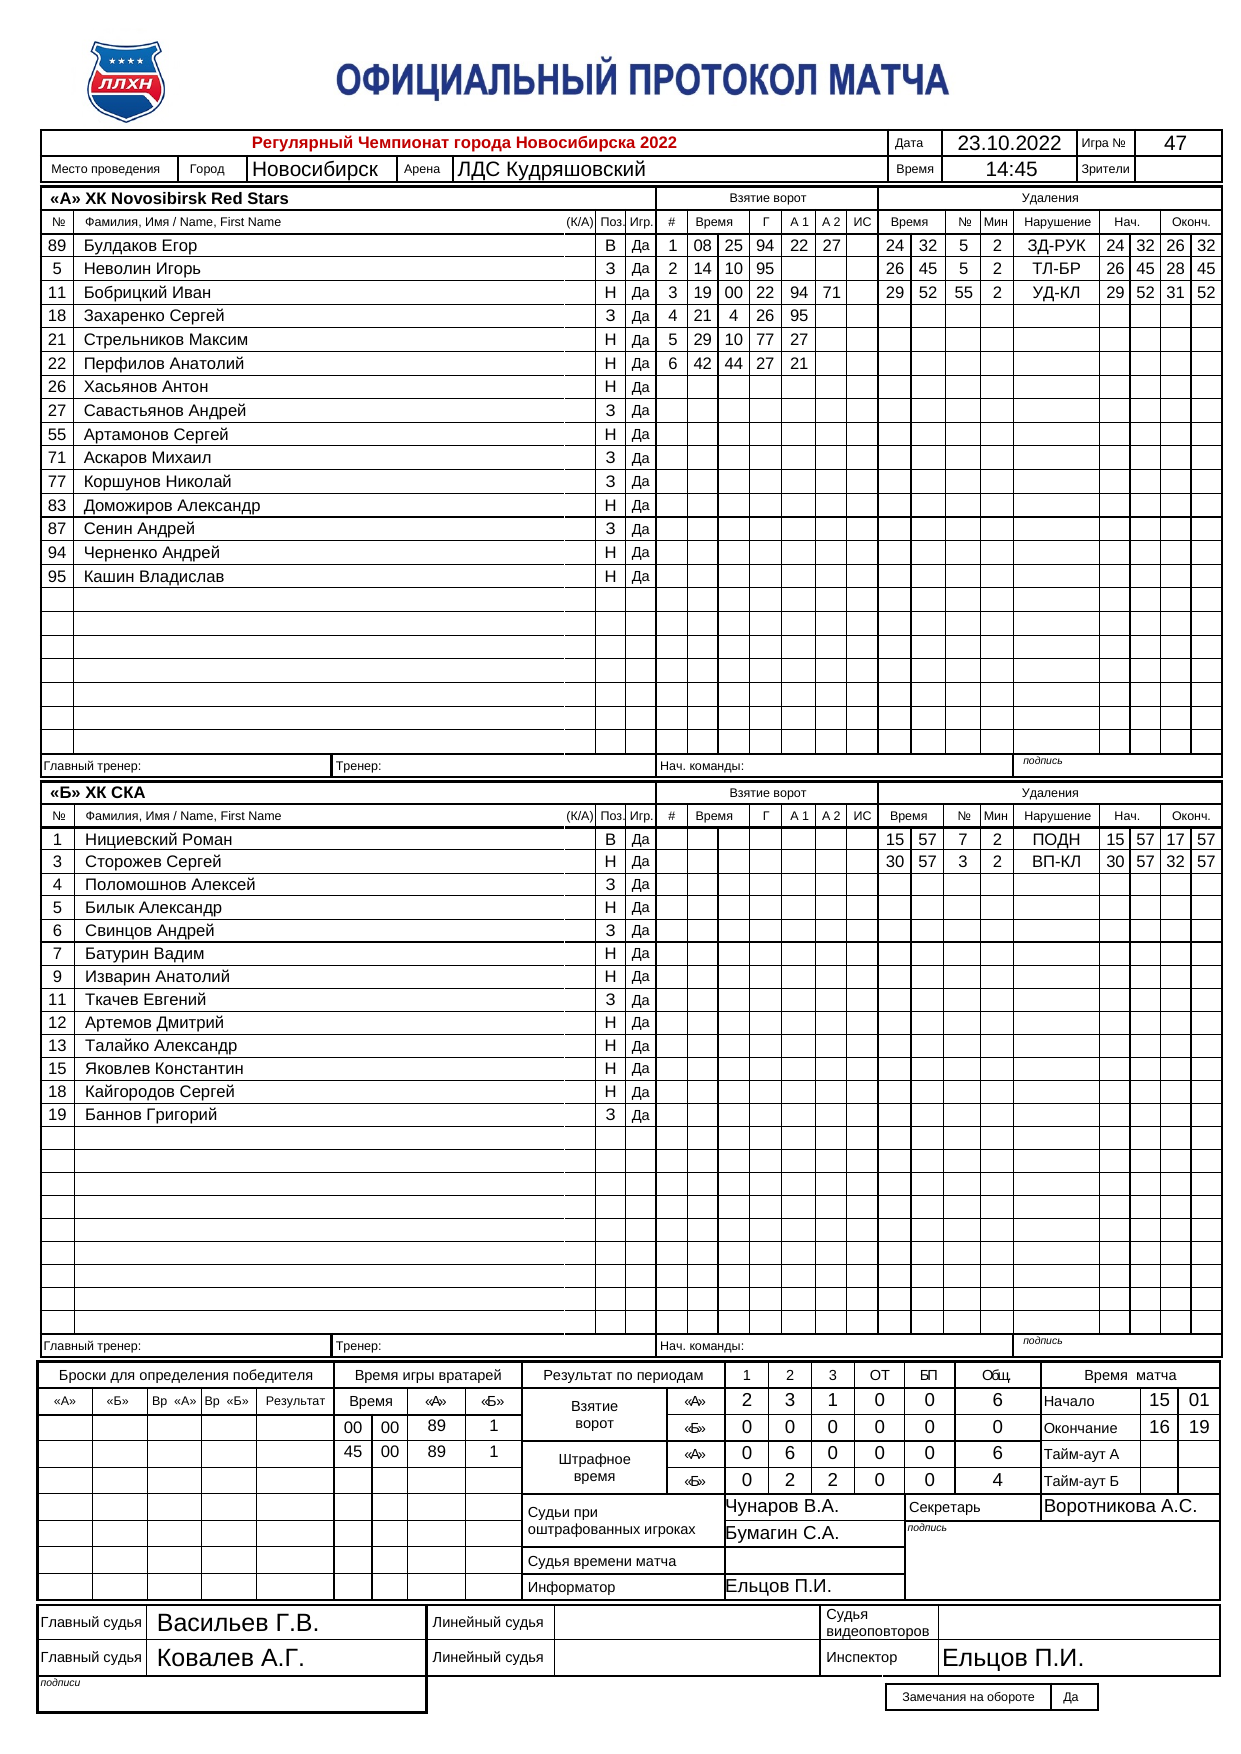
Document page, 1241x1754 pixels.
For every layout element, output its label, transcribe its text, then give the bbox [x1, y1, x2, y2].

table_cell [782, 943, 815, 964]
table_cell [816, 588, 846, 611]
table_cell 22 [750, 281, 781, 303]
table_cell [816, 1150, 846, 1172]
table_cell [688, 446, 717, 469]
table_cell Игр. [626, 805, 655, 826]
table_cell [981, 446, 1013, 469]
table_cell Да [626, 989, 655, 1011]
table_cell [879, 518, 910, 540]
table_cell [565, 683, 595, 706]
table_cell [74, 659, 564, 682]
table_cell [1014, 1265, 1099, 1287]
table_cell [719, 541, 749, 564]
table_cell [1131, 1081, 1160, 1103]
table_cell [816, 257, 846, 280]
table_cell [1131, 470, 1160, 493]
table_cell [657, 730, 687, 753]
table_cell [879, 565, 910, 587]
table_cell [782, 1058, 815, 1079]
table_cell [1131, 1288, 1160, 1310]
table_cell Да [626, 352, 655, 374]
table_cell 26 [750, 305, 781, 327]
table_cell [782, 829, 815, 849]
table_cell [1161, 659, 1190, 682]
table_cell [782, 1311, 815, 1333]
table_cell 45 [912, 257, 945, 280]
table_cell [688, 376, 717, 398]
table_cell 10 [719, 257, 749, 280]
table_cell Время [688, 211, 749, 233]
table_cell [944, 1173, 980, 1195]
table_cell Время [335, 1389, 407, 1413]
table_cell [1192, 1104, 1221, 1126]
table_cell [879, 989, 910, 1011]
table_cell [750, 1127, 781, 1149]
table_cell 10 [719, 328, 749, 351]
table_cell [912, 541, 945, 564]
table_cell [373, 1547, 407, 1573]
table_cell Н [596, 565, 625, 587]
table_cell [688, 1012, 717, 1033]
table_cell 1 [42, 829, 74, 849]
table_cell 0 [812, 1442, 854, 1467]
table_cell [1192, 636, 1221, 658]
table_cell [657, 1081, 687, 1103]
table_cell «Б » [466, 1389, 521, 1413]
table_cell [1192, 730, 1221, 753]
table_cell [42, 1242, 74, 1264]
table_cell Хасьянов Антон [74, 376, 564, 398]
table_cell [847, 1104, 877, 1126]
table_cell [981, 423, 1013, 445]
table_cell Судья времени матча [523, 1548, 724, 1573]
table_cell [1161, 636, 1190, 658]
table_cell [1131, 920, 1160, 941]
table_cell [1014, 707, 1099, 729]
table_cell [626, 683, 655, 706]
table_cell [912, 446, 945, 469]
table_cell [879, 352, 910, 374]
table_cell [93, 1468, 147, 1493]
table_cell [879, 470, 910, 493]
table_cell [879, 305, 910, 327]
table_cell Окончание [1042, 1415, 1140, 1440]
table_cell [93, 1441, 147, 1467]
table_cell [1192, 1127, 1221, 1149]
table_cell [944, 1035, 980, 1057]
table_cell [565, 1288, 595, 1310]
table_cell [555, 1640, 819, 1675]
table_cell 45 [1192, 257, 1221, 280]
table_cell [912, 518, 945, 540]
table_cell [93, 1547, 147, 1573]
table_cell [657, 1150, 687, 1172]
table_cell [657, 874, 687, 895]
table_cell 57 [1192, 850, 1221, 872]
table_cell [428, 1677, 882, 1711]
table_cell «А» [39, 1389, 92, 1413]
table_cell [565, 494, 595, 516]
table_cell Время [889, 157, 941, 181]
table_cell [42, 1265, 74, 1287]
table_cell [42, 1150, 74, 1172]
table_cell [596, 612, 625, 634]
table_cell [657, 541, 687, 564]
table_cell ИС [847, 805, 877, 826]
table_cell [1131, 612, 1160, 634]
table_cell [981, 305, 1013, 327]
table_cell [1100, 1242, 1129, 1264]
table_cell [1100, 966, 1129, 987]
table_cell [912, 352, 945, 374]
table_cell [565, 1311, 595, 1333]
table_cell [1192, 494, 1221, 516]
table_cell [1100, 874, 1129, 895]
table_cell [202, 1494, 256, 1520]
table_cell [373, 1468, 407, 1493]
table_cell [1192, 989, 1221, 1011]
table_cell [750, 636, 781, 658]
table_cell [944, 1012, 980, 1033]
table_cell [879, 730, 910, 753]
table_cell [981, 943, 1013, 964]
table_cell 2 [981, 281, 1013, 303]
table_cell [816, 659, 846, 682]
table_header Замечания на обороте [887, 1685, 1050, 1709]
table_cell [912, 565, 945, 587]
table_cell [750, 376, 781, 398]
table_cell Фамилия, Имя / Name, First Name [75, 805, 565, 826]
table_cell [565, 920, 595, 941]
table_cell [257, 1574, 333, 1599]
table_cell [408, 1468, 465, 1493]
table_cell [912, 494, 945, 516]
table_cell [782, 1127, 815, 1149]
table_cell [912, 1058, 943, 1079]
table_cell [981, 352, 1013, 374]
table_cell А 1 [782, 805, 815, 826]
table_cell [657, 518, 687, 540]
table_cell 21 [42, 328, 73, 351]
table_cell [750, 966, 781, 987]
table_cell [1192, 446, 1221, 469]
table_cell 29 [688, 328, 717, 351]
table_cell [912, 328, 945, 351]
table_cell [626, 1311, 655, 1333]
table_cell [335, 1547, 371, 1573]
table_header Время матча [1042, 1363, 1219, 1387]
table_header «Б» ХК СКА [42, 783, 655, 803]
table_cell [688, 707, 717, 729]
table_cell [373, 1494, 407, 1520]
table_cell [596, 1150, 625, 1172]
table_cell [688, 1196, 717, 1218]
table_cell [148, 1521, 201, 1546]
table_cell [912, 588, 945, 611]
table_cell [1192, 1081, 1221, 1103]
table_cell [596, 730, 625, 753]
table_cell [1161, 494, 1190, 516]
table_cell Н [596, 966, 625, 987]
table_cell Билык Александр [75, 896, 564, 918]
table_cell 57 [912, 850, 943, 872]
table_cell [946, 470, 980, 493]
table_cell [1161, 1311, 1190, 1333]
table_cell [782, 565, 815, 587]
table_cell [1192, 541, 1221, 564]
table_cell [1131, 565, 1160, 587]
table_cell [719, 1219, 749, 1241]
table_cell [1014, 989, 1099, 1011]
table_cell [626, 612, 655, 634]
table_cell [944, 874, 980, 895]
table_cell [816, 352, 846, 374]
table_cell [657, 1035, 687, 1057]
table_cell [816, 1104, 846, 1126]
table_cell [565, 829, 595, 849]
table_cell [1192, 1173, 1221, 1195]
table_cell [257, 1494, 333, 1520]
picture [5, 28, 1179, 129]
table_cell [816, 1219, 846, 1241]
table_cell [782, 920, 815, 941]
table_cell [782, 470, 815, 493]
table_cell [816, 399, 846, 422]
table_cell [1192, 1196, 1221, 1218]
table_cell [1131, 446, 1160, 469]
table_cell [912, 1265, 943, 1287]
table_cell [847, 1173, 877, 1195]
table_cell [1100, 328, 1129, 351]
table_cell [1161, 328, 1190, 351]
table_cell [1161, 730, 1190, 753]
table_cell [719, 1288, 749, 1310]
table_cell [879, 683, 910, 706]
table_cell 0 [855, 1442, 904, 1467]
table_cell [596, 1311, 625, 1333]
table_cell [1161, 305, 1190, 327]
table_cell [719, 518, 749, 540]
table_cell [657, 920, 687, 941]
table_cell [1161, 920, 1190, 941]
table_cell [1100, 896, 1129, 918]
table_cell Сенин Андрей [74, 518, 564, 540]
table_cell [565, 896, 595, 918]
table_cell [1014, 399, 1099, 422]
table_cell [42, 1311, 74, 1333]
table_cell [565, 352, 595, 374]
table_cell 27 [42, 399, 73, 422]
table_cell [1100, 943, 1129, 964]
table_cell [879, 636, 910, 658]
table_cell [148, 1547, 201, 1573]
table_cell Доможиров Александр [74, 494, 564, 516]
table_cell [565, 1219, 595, 1241]
table_cell [1161, 1150, 1190, 1172]
table_cell [75, 1150, 564, 1172]
table_cell [42, 1173, 74, 1195]
table_cell [1192, 1012, 1221, 1033]
table_cell [596, 636, 625, 658]
table_cell [1161, 588, 1190, 611]
table_cell Оконч. [1161, 211, 1221, 233]
table_cell [596, 707, 625, 729]
table_cell [879, 1196, 910, 1218]
table_cell [1100, 1173, 1129, 1195]
table_cell 21 [688, 305, 717, 327]
table_cell З [596, 989, 625, 1011]
table_cell [719, 1081, 749, 1103]
table_cell 0 [726, 1468, 768, 1493]
table_cell [750, 423, 781, 445]
table_cell [847, 446, 877, 469]
table_cell Место проведения [42, 157, 177, 181]
table_header 3 [812, 1363, 854, 1387]
table_cell [912, 423, 945, 445]
table_cell Да [626, 850, 655, 872]
table_cell [719, 683, 749, 706]
table_cell [847, 896, 877, 918]
table_cell Нач. команды: [657, 1335, 1012, 1356]
table_cell [847, 683, 877, 706]
table_cell З [596, 874, 625, 895]
table_cell [555, 1606, 819, 1639]
table_cell [1014, 541, 1099, 564]
table_cell [847, 470, 877, 493]
table_cell [1100, 1196, 1129, 1218]
table_cell [981, 1104, 1013, 1126]
table_cell [1192, 683, 1221, 706]
table_cell [565, 305, 595, 327]
table_cell [912, 612, 945, 634]
table_cell [782, 1035, 815, 1057]
table_cell Мин [981, 805, 1013, 826]
table_cell Главный судья [39, 1640, 146, 1675]
table_cell [565, 1127, 595, 1149]
table_cell [946, 730, 980, 753]
table_cell [912, 1035, 943, 1057]
table_cell [816, 636, 846, 658]
table_cell [912, 1311, 943, 1333]
table_cell [816, 470, 846, 493]
table_cell [719, 636, 749, 658]
table_cell 3 [769, 1389, 811, 1413]
table_cell [75, 1173, 564, 1195]
table_cell [847, 1288, 877, 1310]
table_cell 2 [812, 1468, 854, 1493]
table_cell 12 [42, 1012, 74, 1033]
table_cell подпись [1014, 1335, 1221, 1356]
table_cell [847, 588, 877, 611]
table_cell ЛДС Кудряшовский [454, 157, 887, 181]
table_cell [981, 376, 1013, 398]
table_cell Инспектор [821, 1640, 938, 1675]
table_cell «Б» [668, 1415, 724, 1440]
table_cell [42, 1288, 74, 1310]
table_cell [596, 1196, 625, 1218]
table_cell [847, 328, 877, 351]
table_cell 15 [42, 1058, 74, 1079]
table_cell [42, 659, 73, 682]
table_cell [1192, 305, 1221, 327]
table_cell Нач. [1100, 805, 1160, 826]
table_cell [847, 257, 877, 280]
table_header Дата [889, 131, 941, 155]
table_cell [1014, 518, 1099, 540]
table_cell [912, 1196, 943, 1218]
table_cell [879, 920, 910, 941]
table_cell [565, 1173, 595, 1195]
table_cell [657, 966, 687, 987]
table_cell 27 [816, 235, 846, 256]
table_cell [782, 636, 815, 658]
table_cell [879, 541, 910, 564]
table_cell [879, 399, 910, 422]
table_cell [1131, 494, 1160, 516]
table_cell [981, 1288, 1013, 1310]
table_cell [816, 541, 846, 564]
table_cell 14:45 [943, 157, 1076, 181]
table_header Время игры вратарей [335, 1363, 521, 1387]
table_cell [782, 874, 815, 895]
table_cell [1014, 966, 1099, 987]
table_cell [657, 989, 687, 1011]
table_cell [1131, 966, 1160, 987]
table_cell Неволин Игорь [74, 257, 564, 280]
table_cell [879, 1012, 910, 1033]
table_cell [816, 1035, 846, 1057]
table_cell [816, 518, 846, 540]
table_cell Оконч. [1161, 805, 1221, 826]
table_cell [847, 541, 877, 564]
table_cell [373, 1574, 407, 1599]
table_cell [946, 305, 980, 327]
table_cell Черненко Андрей [74, 541, 564, 564]
table_cell [750, 1081, 781, 1103]
table_cell [1100, 565, 1129, 587]
table_cell [626, 588, 655, 611]
table_cell А 2 [816, 211, 846, 233]
table_cell [1131, 707, 1160, 729]
table_cell 52 [912, 281, 945, 303]
table_cell [782, 541, 815, 564]
table_cell [981, 1012, 1013, 1033]
table_cell Нач. команды: [657, 755, 1012, 776]
table_cell 4 [657, 305, 687, 327]
table_cell [75, 1196, 564, 1218]
table_cell [981, 874, 1013, 895]
table_cell [782, 1219, 815, 1241]
table_cell [39, 1468, 92, 1493]
table_cell [688, 518, 717, 540]
table_cell Мин [981, 211, 1013, 233]
table_cell [565, 1104, 595, 1126]
table_cell [466, 1468, 521, 1493]
table_cell [565, 541, 595, 564]
table_cell [750, 943, 781, 964]
table_cell [565, 1081, 595, 1103]
table_cell [565, 446, 595, 469]
table_cell [981, 518, 1013, 540]
table_cell Линейный судья [428, 1640, 554, 1675]
table_cell [1100, 446, 1129, 469]
table_cell [847, 966, 877, 987]
table_cell [657, 850, 687, 872]
table_cell [816, 1012, 846, 1033]
table_cell [879, 1058, 910, 1079]
table_cell [847, 1035, 877, 1057]
table_cell [1100, 1081, 1129, 1103]
table_cell [981, 989, 1013, 1011]
table_cell [688, 1150, 717, 1172]
table_cell [1100, 423, 1129, 445]
table_cell [946, 423, 980, 445]
table_cell Свинцов Андрей [75, 920, 564, 941]
table_cell [1131, 1173, 1160, 1195]
table_cell Тайм-аут Б [1042, 1468, 1140, 1493]
table_cell [1161, 565, 1190, 587]
table_cell [565, 850, 595, 872]
table_cell [596, 659, 625, 682]
table_cell 2 [981, 235, 1013, 256]
table_cell [1014, 920, 1099, 941]
table_cell [981, 1058, 1013, 1079]
table_cell [565, 707, 595, 729]
table_cell Главный тренер: [42, 755, 330, 776]
table_cell [1131, 1104, 1160, 1126]
table_cell [782, 1104, 815, 1126]
table_cell [981, 920, 1013, 941]
table_cell [688, 494, 717, 516]
table_cell [782, 1265, 815, 1287]
table_cell [565, 1058, 595, 1079]
table_cell Да [626, 541, 655, 564]
table_cell Время [879, 211, 945, 233]
table_cell [847, 305, 877, 327]
table_cell [750, 850, 781, 872]
table_cell Секретарь [906, 1495, 1040, 1520]
table_cell [596, 1173, 625, 1195]
table_cell [1161, 943, 1190, 964]
table_cell [565, 659, 595, 682]
table_cell 6 [42, 920, 74, 941]
table_cell [257, 1547, 333, 1573]
table_cell [657, 1242, 687, 1264]
table_cell [1192, 1219, 1221, 1241]
table_cell [879, 707, 910, 729]
table_cell Савастьянов Андрей [74, 399, 564, 422]
table_cell [596, 1265, 625, 1287]
table_cell [847, 920, 877, 941]
table_cell [1161, 1196, 1190, 1218]
table_cell [1161, 1058, 1190, 1079]
table_cell [202, 1441, 256, 1467]
table_cell Да [626, 874, 655, 895]
table_cell 19 [688, 281, 717, 303]
table_cell [1136, 157, 1221, 181]
table_cell Да [626, 235, 655, 256]
table_cell [657, 943, 687, 964]
table_cell [565, 730, 595, 753]
table_cell Да [626, 470, 655, 493]
table_cell [1100, 1012, 1129, 1033]
table_cell 15 [1100, 829, 1129, 849]
table_cell [1131, 989, 1160, 1011]
table_cell Взятие ворот [523, 1389, 666, 1440]
table_cell [1014, 1058, 1099, 1079]
table_cell [1192, 707, 1221, 729]
table_cell [1161, 612, 1190, 634]
table_cell [1100, 612, 1129, 634]
table_cell [565, 1265, 595, 1287]
table_cell [912, 1127, 943, 1149]
table_cell 14 [688, 257, 717, 280]
table_cell [847, 235, 877, 256]
table_cell З [596, 446, 625, 469]
table_cell [1100, 1127, 1129, 1149]
table_cell [1100, 376, 1129, 398]
table_cell [1014, 305, 1099, 327]
table_cell Коршунов Николай [74, 470, 564, 493]
table_cell [939, 1606, 1219, 1639]
table_cell [847, 1242, 877, 1264]
table_cell [1100, 305, 1129, 327]
table_cell [981, 636, 1013, 658]
table_cell [42, 707, 73, 729]
table_cell [626, 707, 655, 729]
table_cell [75, 1311, 564, 1333]
table_cell ВП-КЛ [1014, 850, 1099, 872]
table_cell [1161, 1081, 1190, 1103]
table_cell [1131, 683, 1160, 706]
table_cell [816, 305, 846, 327]
table_cell Время [879, 805, 943, 826]
table_cell [847, 989, 877, 1011]
table_cell Главный тренер: [42, 1335, 330, 1356]
table_cell 71 [816, 281, 846, 303]
table_cell [719, 470, 749, 493]
table_cell «А» [668, 1389, 724, 1413]
table_cell [847, 636, 877, 658]
table_cell [1131, 305, 1160, 327]
table_cell [202, 1468, 256, 1493]
table_cell Результат [257, 1389, 333, 1413]
table_cell [688, 659, 717, 682]
table_cell 00 [335, 1416, 371, 1440]
table_cell [42, 612, 73, 634]
table_cell [688, 612, 717, 634]
table_cell 95 [750, 257, 781, 280]
table_cell Да [626, 920, 655, 941]
table_cell А 1 [782, 211, 815, 233]
table_cell [657, 1104, 687, 1126]
table_cell [42, 636, 73, 658]
table_cell Игр. [626, 211, 655, 233]
table_cell [657, 1265, 687, 1287]
table_cell Н [596, 541, 625, 564]
table_cell [879, 494, 910, 516]
table_cell [816, 1173, 846, 1195]
table_cell [981, 541, 1013, 564]
table_cell [816, 1311, 846, 1333]
table_cell [1100, 1035, 1129, 1057]
table_cell [750, 659, 781, 682]
table_cell [596, 588, 625, 611]
table_cell [847, 707, 877, 729]
table_cell [750, 541, 781, 564]
table_cell 2 [981, 257, 1013, 280]
table_cell [1131, 659, 1160, 682]
table_cell [1131, 588, 1160, 611]
table_cell [912, 1150, 943, 1172]
table_cell Главный судья [39, 1606, 146, 1639]
table_cell [1014, 470, 1099, 493]
table_cell [719, 1265, 749, 1287]
table_cell [847, 659, 877, 682]
table_cell [1179, 1441, 1219, 1467]
table_cell Да [626, 305, 655, 327]
table_header 47 [1136, 131, 1221, 155]
table_cell Да [626, 257, 655, 280]
table_header Взятие ворот [657, 783, 877, 803]
table_cell [1131, 352, 1160, 374]
table_cell Васильев Г.В. [147, 1606, 425, 1639]
table_cell [1192, 896, 1221, 918]
table_cell [782, 1173, 815, 1195]
table_cell [719, 874, 749, 895]
table_cell [719, 730, 749, 753]
table_cell В [596, 829, 625, 849]
table_cell [879, 1173, 910, 1195]
table_cell [1161, 376, 1190, 398]
table_cell [816, 1081, 846, 1103]
table_cell [74, 730, 564, 753]
table_cell [657, 612, 687, 634]
table_cell [1100, 920, 1129, 941]
table_cell [750, 1311, 781, 1333]
table_cell [688, 470, 717, 493]
table_cell [1131, 1311, 1160, 1333]
table_cell [565, 257, 595, 280]
table_cell [1192, 1265, 1221, 1287]
table_cell [688, 541, 717, 564]
table_cell [1100, 683, 1129, 706]
table_cell [565, 423, 595, 445]
table_cell № [946, 211, 980, 233]
table_cell [596, 683, 625, 706]
table_cell [981, 1311, 1013, 1333]
table_cell [750, 683, 781, 706]
table_cell [39, 1574, 92, 1599]
table_cell Перфилов Анатолий [74, 352, 564, 374]
table_cell [719, 1012, 749, 1033]
table_cell [847, 1081, 877, 1103]
table_cell 15 [879, 829, 910, 849]
table_header БП [905, 1363, 954, 1387]
table_cell 0 [905, 1415, 954, 1440]
table_cell [750, 874, 781, 895]
table_cell [626, 636, 655, 658]
table_cell [565, 1012, 595, 1033]
table_cell [847, 1265, 877, 1287]
table_cell [944, 896, 980, 918]
table_cell [981, 1150, 1013, 1172]
table_cell [1014, 683, 1099, 706]
table_cell 01 [1179, 1389, 1219, 1413]
table_cell [719, 1173, 749, 1195]
table_cell [148, 1468, 201, 1493]
table_cell [1100, 636, 1129, 658]
table_cell 52 [1192, 281, 1221, 303]
table_cell 94 [42, 541, 73, 564]
table_cell [39, 1416, 92, 1440]
table_cell [1192, 1288, 1221, 1310]
table_cell [1161, 518, 1190, 540]
table_cell [1100, 541, 1129, 564]
table_cell [750, 707, 781, 729]
table_cell 6 [657, 352, 687, 374]
table_cell [1131, 1012, 1160, 1033]
table_cell 45 [1131, 257, 1160, 280]
table_cell 19 [42, 1104, 74, 1126]
table_cell [688, 989, 717, 1011]
table_cell [39, 1494, 92, 1520]
table_cell [1131, 1150, 1160, 1172]
table_cell [944, 989, 980, 1011]
table_cell [257, 1441, 333, 1467]
table_cell 87 [42, 518, 73, 540]
table_cell [750, 1173, 781, 1195]
table_cell Да [626, 518, 655, 540]
table_cell [816, 494, 846, 516]
table_cell [1100, 989, 1129, 1011]
table_cell Талайко Александр [75, 1035, 564, 1057]
table_header Удаления [879, 188, 1221, 209]
table_cell [373, 1521, 407, 1546]
table_cell [879, 1242, 910, 1264]
table_cell [912, 659, 945, 682]
table_cell [879, 1081, 910, 1103]
table_cell [688, 565, 717, 587]
table_cell [981, 966, 1013, 987]
table_cell [1131, 896, 1160, 918]
table_cell [912, 1012, 943, 1033]
table_cell 18 [42, 1081, 74, 1103]
table_cell [1014, 352, 1099, 374]
table_cell [657, 1219, 687, 1241]
table_cell [719, 376, 749, 398]
table_cell [782, 659, 815, 682]
table_cell [93, 1521, 147, 1546]
table_cell [335, 1468, 371, 1493]
table_cell [657, 423, 687, 445]
table_cell [1161, 1242, 1190, 1264]
table_cell [816, 850, 846, 872]
table_cell [42, 1196, 74, 1218]
table_header 2 [769, 1363, 811, 1387]
table_cell [626, 1219, 655, 1241]
table_cell 17 [1161, 829, 1190, 849]
table_cell [981, 1081, 1013, 1103]
table_cell [1161, 1127, 1190, 1149]
table_cell 52 [1131, 281, 1160, 303]
table_cell [719, 1035, 749, 1057]
table_cell «Б» [668, 1468, 724, 1493]
table_cell [565, 376, 595, 398]
table_cell № [42, 211, 73, 233]
table_cell [719, 850, 749, 872]
table_cell 57 [1131, 829, 1160, 849]
table_cell [335, 1494, 371, 1520]
table_cell 57 [1192, 829, 1221, 849]
table_cell [1161, 352, 1190, 374]
table_cell [1100, 659, 1129, 682]
table_cell [816, 1196, 846, 1218]
table_cell [750, 730, 781, 753]
table_cell ИС [847, 211, 877, 233]
table_cell [944, 1196, 980, 1218]
table_cell [1014, 1242, 1099, 1264]
table_cell [750, 565, 781, 587]
table_cell 11 [42, 281, 73, 303]
table_cell [782, 376, 815, 398]
table_cell [847, 352, 877, 374]
table_cell 55 [946, 281, 980, 303]
table_cell [1014, 659, 1099, 682]
table_cell [782, 1081, 815, 1103]
table_cell [565, 966, 595, 987]
table_cell Да [626, 281, 655, 303]
table_cell Кайгородов Сергей [75, 1081, 564, 1103]
table_cell [565, 235, 595, 256]
table_cell № [42, 805, 74, 826]
table_cell Г [750, 211, 781, 233]
table_cell З [596, 257, 625, 280]
table_cell [93, 1574, 147, 1599]
table_cell [1131, 1035, 1160, 1057]
table_cell Да [626, 376, 655, 398]
table_cell 00 [719, 281, 749, 303]
table_cell [1192, 943, 1221, 964]
table_cell [74, 683, 564, 706]
table_cell [912, 874, 943, 895]
table_header Игра № [1078, 131, 1134, 155]
table_cell [657, 1288, 687, 1310]
table_cell [657, 636, 687, 658]
table_cell 2 [657, 257, 687, 280]
table_cell Новосибирск [248, 157, 396, 181]
table_cell [565, 1150, 595, 1172]
table_cell [596, 1219, 625, 1241]
table_cell Сторожев Сергей [75, 850, 564, 872]
table_cell 0 [855, 1468, 904, 1493]
table_cell [1161, 1035, 1190, 1057]
table_cell 5 [657, 328, 687, 351]
table_cell [1161, 989, 1190, 1011]
table_cell 11 [42, 989, 74, 1011]
table_cell [1100, 1265, 1129, 1287]
table_cell 25 [719, 235, 749, 256]
table_cell [912, 470, 945, 493]
table_cell 57 [1131, 850, 1160, 872]
table_cell [879, 943, 910, 964]
table_cell [688, 1081, 717, 1103]
table_cell [912, 920, 943, 941]
table_cell З [596, 470, 625, 493]
table_cell 0 [726, 1442, 768, 1467]
table_cell [816, 1127, 846, 1149]
table_cell [719, 920, 749, 941]
table_cell [782, 446, 815, 469]
table_cell [946, 659, 980, 682]
table_cell [782, 707, 815, 729]
table_cell [1192, 659, 1221, 682]
table_cell [816, 829, 846, 849]
table_cell [93, 1494, 147, 1520]
table_cell [1161, 399, 1190, 422]
table_cell [657, 399, 687, 422]
table_cell Нач. [1100, 211, 1160, 233]
table_header Удаления [879, 783, 1221, 803]
table_header «А» ХК Novosibirsk Red Stars [42, 188, 655, 209]
table_cell 26 [42, 376, 73, 398]
table_cell [879, 588, 910, 611]
table_cell [74, 636, 564, 658]
table_cell [688, 943, 717, 964]
table_cell [565, 1035, 595, 1057]
table_cell 21 [782, 352, 815, 374]
table_cell [657, 494, 687, 516]
table_cell Захаренко Сергей [74, 305, 564, 327]
table_cell [1192, 1150, 1221, 1172]
table_cell Да [626, 1058, 655, 1079]
table_cell [1014, 1104, 1099, 1126]
table_cell [782, 1150, 815, 1172]
table_cell [816, 943, 846, 964]
table_cell 42 [688, 352, 717, 374]
table_cell [1161, 966, 1190, 987]
table_cell [816, 1265, 846, 1287]
table_cell [719, 399, 749, 422]
table_cell 95 [782, 305, 815, 327]
table_cell [782, 966, 815, 987]
table_cell [1014, 494, 1099, 516]
table_cell [750, 1035, 781, 1057]
table_cell Н [596, 1012, 625, 1033]
table_cell Да [626, 446, 655, 469]
table_cell [565, 636, 595, 658]
table_cell [946, 541, 980, 564]
table_cell Н [596, 1081, 625, 1103]
table_cell [657, 1012, 687, 1033]
table_cell [782, 588, 815, 611]
table_cell [719, 565, 749, 587]
table_cell [565, 612, 595, 634]
table_cell [202, 1521, 256, 1546]
table_cell Нарушение [1014, 805, 1099, 826]
table_cell [1014, 1196, 1099, 1218]
table_cell 83 [42, 494, 73, 516]
table_cell 89 [408, 1441, 465, 1467]
table_cell [565, 588, 595, 611]
table_cell [202, 1547, 256, 1573]
table_cell Стрельников Максим [74, 328, 564, 351]
table_cell 1 [466, 1441, 521, 1467]
table_cell [688, 399, 717, 422]
table_cell [42, 588, 73, 611]
table_cell [1141, 1468, 1177, 1493]
table_cell [1131, 730, 1160, 753]
table_cell [816, 423, 846, 445]
table_cell [688, 1288, 717, 1310]
table_cell [946, 588, 980, 611]
table_cell [782, 1242, 815, 1264]
table_cell [847, 281, 877, 303]
table_cell 26 [879, 257, 910, 280]
table_cell Н [596, 943, 625, 964]
table_cell [782, 896, 815, 918]
table_cell [657, 1058, 687, 1079]
table_cell [879, 1311, 910, 1333]
table_cell [1192, 588, 1221, 611]
table_cell [596, 1288, 625, 1310]
table_cell 1 [466, 1416, 521, 1440]
table_cell «Б» [93, 1389, 147, 1413]
table_cell [750, 518, 781, 540]
table_cell 4 [719, 305, 749, 327]
table_cell Н [596, 494, 625, 516]
table_cell [1161, 446, 1190, 469]
table_cell [626, 730, 655, 753]
table_cell # [657, 805, 687, 826]
table_cell [719, 829, 749, 849]
table_cell [816, 896, 846, 918]
table_cell [816, 730, 846, 753]
table_cell [1014, 1127, 1099, 1149]
table_cell 32 [1161, 850, 1190, 872]
table_cell [981, 328, 1013, 351]
table_cell [944, 943, 980, 964]
table_cell [944, 1288, 980, 1310]
table_cell Артемов Дмитрий [75, 1012, 564, 1033]
table_cell 0 [769, 1415, 811, 1440]
table_cell [1014, 1219, 1099, 1241]
table_cell [719, 1242, 749, 1264]
table_cell [1100, 518, 1129, 540]
table_cell [944, 1219, 980, 1241]
table_cell [1131, 1219, 1160, 1241]
table_cell [912, 1081, 943, 1103]
table_cell 18 [42, 305, 73, 327]
table_cell 0 [905, 1468, 954, 1493]
table_cell Судья видеоповторов [821, 1606, 938, 1639]
table_cell [782, 1288, 815, 1310]
table_cell [1099, 1682, 1220, 1711]
table_cell [719, 1196, 749, 1218]
table_cell [981, 683, 1013, 706]
table_cell [946, 707, 980, 729]
table_cell [335, 1574, 371, 1599]
table_cell [719, 446, 749, 469]
table_cell [847, 1311, 877, 1333]
table_cell [1131, 376, 1160, 398]
table_cell [750, 1150, 781, 1172]
table_cell # [657, 211, 687, 233]
table_cell [1161, 1012, 1190, 1033]
table_cell [816, 446, 846, 469]
table_cell [719, 423, 749, 445]
table_cell [1014, 1150, 1099, 1172]
table_cell [565, 328, 595, 351]
table_cell [944, 1127, 980, 1149]
table_cell 5 [946, 257, 980, 280]
table_cell 6 [769, 1442, 811, 1467]
table_cell [1014, 896, 1099, 918]
table_cell [750, 1288, 781, 1310]
table_cell [944, 1104, 980, 1126]
table_cell [408, 1521, 465, 1546]
table_cell [847, 518, 877, 540]
table_cell [626, 1196, 655, 1218]
table_cell 89 [42, 235, 73, 256]
table_cell [912, 896, 943, 918]
table_cell [257, 1468, 333, 1493]
table_cell [750, 1104, 781, 1126]
table_cell [816, 612, 846, 634]
table_cell [750, 1012, 781, 1033]
table_cell [1192, 1035, 1221, 1057]
table_cell [1131, 423, 1160, 445]
table_cell [657, 588, 687, 611]
table_cell [148, 1441, 201, 1467]
table_cell [1014, 588, 1099, 611]
table_cell [719, 943, 749, 964]
table_cell [944, 1150, 980, 1172]
table_header Регулярный Чемпионат города Новосибирска 2022 [42, 131, 887, 155]
table_header Общ. [956, 1363, 1040, 1387]
table_cell [148, 1494, 201, 1520]
table_cell [466, 1547, 521, 1573]
table_cell [719, 1127, 749, 1149]
table_header Да [1052, 1685, 1097, 1709]
table_cell [626, 1127, 655, 1149]
table_cell 7 [944, 829, 980, 849]
table_cell [1100, 730, 1129, 753]
table_cell Тренер: [333, 1335, 655, 1356]
table_cell Н [596, 352, 625, 374]
table_cell 26 [1161, 235, 1190, 256]
table_cell [981, 896, 1013, 918]
table_cell [1161, 896, 1190, 918]
table_cell [202, 1574, 256, 1599]
table_cell [816, 1288, 846, 1310]
table_cell [946, 636, 980, 658]
table_cell [912, 989, 943, 1011]
table_cell [75, 1288, 564, 1310]
table_cell 5 [946, 235, 980, 256]
table_cell [981, 565, 1013, 587]
table_cell [816, 966, 846, 987]
table_cell [847, 850, 877, 872]
table_cell [816, 707, 846, 729]
table_cell [1014, 730, 1099, 753]
table_cell [626, 659, 655, 682]
table_cell 19 [1179, 1415, 1219, 1440]
table_cell 5 [42, 896, 74, 918]
table_cell 2 [726, 1389, 768, 1413]
table_cell Кашин Владислав [74, 565, 564, 587]
table_cell [1014, 328, 1099, 351]
table_cell [946, 376, 980, 398]
table_cell Н [596, 1035, 625, 1057]
table_cell [688, 896, 717, 918]
table_cell 27 [782, 328, 815, 351]
table_cell [946, 399, 980, 422]
table_cell [42, 730, 73, 753]
table_cell Да [626, 943, 655, 964]
table_cell [408, 1574, 465, 1599]
table_cell [981, 1265, 1013, 1287]
table_header 23.10.2022 [943, 131, 1076, 155]
table_cell [782, 683, 815, 706]
table_cell [1100, 1058, 1129, 1079]
table_cell [944, 1242, 980, 1264]
table_cell [1131, 1265, 1160, 1287]
table_cell 7 [42, 943, 74, 964]
table_cell [750, 1265, 781, 1287]
table_cell [944, 966, 980, 987]
table_cell [719, 1311, 749, 1333]
table_cell [847, 1150, 877, 1172]
table_cell [688, 588, 717, 611]
table_cell 94 [782, 281, 815, 303]
table_cell [912, 966, 943, 987]
table_cell [1192, 518, 1221, 540]
table_cell [782, 1012, 815, 1033]
table_cell [847, 1012, 877, 1033]
table_cell [148, 1416, 201, 1440]
table_cell Н [596, 896, 625, 918]
table_cell Да [626, 328, 655, 351]
table_header Броски для определения победителя [39, 1363, 333, 1387]
table_cell 16 [1141, 1415, 1177, 1440]
table_cell [688, 1173, 717, 1195]
table_cell Н [596, 850, 625, 872]
table_cell [688, 1035, 717, 1057]
table_cell [1161, 874, 1190, 895]
table_cell [688, 1219, 717, 1241]
table_cell [1161, 470, 1190, 493]
table_cell [750, 399, 781, 422]
table_header Взятие ворот [657, 188, 877, 209]
table_cell Баннов Григорий [75, 1104, 564, 1126]
table_cell 24 [879, 235, 910, 256]
table_cell [816, 376, 846, 398]
table_cell [879, 1288, 910, 1310]
table_cell 6 [956, 1442, 1040, 1467]
table_cell [782, 423, 815, 445]
table_cell 9 [42, 966, 74, 987]
table_cell [1014, 636, 1099, 658]
table_cell [912, 399, 945, 422]
table_cell 0 [855, 1415, 904, 1440]
table_cell Да [626, 1104, 655, 1126]
table_cell Зрители [1078, 157, 1134, 181]
table_cell З [596, 305, 625, 327]
table_cell Да [626, 494, 655, 516]
table_cell [1161, 1265, 1190, 1287]
table_cell Г [750, 805, 781, 826]
table_cell [1161, 1219, 1190, 1241]
table_cell [688, 636, 717, 658]
table_cell Да [626, 896, 655, 918]
table_cell [981, 470, 1013, 493]
table_cell [879, 446, 910, 469]
table_cell [657, 470, 687, 493]
table_cell [1100, 399, 1129, 422]
table_cell [879, 376, 910, 398]
table_cell [565, 1242, 595, 1264]
table_cell [74, 612, 564, 634]
table_cell [1161, 423, 1190, 445]
table_cell [93, 1416, 147, 1440]
table_cell В [596, 235, 625, 256]
table_cell 2 [981, 829, 1013, 849]
table_cell Н [596, 423, 625, 445]
table_cell [847, 943, 877, 964]
table_cell [944, 920, 980, 941]
table_cell [657, 446, 687, 469]
table_cell [1192, 423, 1221, 445]
table_cell 22 [782, 235, 815, 256]
table_cell [847, 1219, 877, 1241]
table_cell [688, 1265, 717, 1287]
table_cell [1100, 1104, 1129, 1126]
table_cell [879, 1035, 910, 1057]
table_cell [39, 1521, 92, 1546]
table_cell [42, 1127, 74, 1149]
table_cell [688, 1104, 717, 1126]
table_cell 4 [956, 1468, 1040, 1493]
table_cell [1161, 1288, 1190, 1310]
table_cell [879, 659, 910, 682]
table_cell [1192, 399, 1221, 422]
table_cell Да [626, 399, 655, 422]
table_cell [626, 1288, 655, 1310]
table_cell 89 [408, 1416, 465, 1440]
table_cell [688, 1242, 717, 1264]
table_cell 31 [1161, 281, 1190, 303]
table_cell Вр «А» [148, 1389, 201, 1413]
table_cell [912, 376, 945, 398]
table_cell Время [688, 805, 749, 826]
table_cell Тайм-аут А [1042, 1441, 1140, 1467]
table_cell Н [596, 328, 625, 351]
table_cell [1100, 588, 1129, 611]
table_cell Ельцов П.И. [726, 1575, 904, 1599]
table_cell «А» [408, 1389, 465, 1413]
table_cell Бобрицкий Иван [74, 281, 564, 303]
table_cell [847, 494, 877, 516]
table_cell [688, 920, 717, 941]
table_cell [912, 943, 943, 964]
table_cell [981, 659, 1013, 682]
table_cell [1131, 636, 1160, 658]
table_cell [1014, 446, 1099, 469]
table_cell Ковалев А.Г. [147, 1640, 425, 1675]
table_cell 0 [905, 1442, 954, 1467]
table_cell [1192, 920, 1221, 941]
table_cell 1 [657, 235, 687, 256]
table_cell [75, 1242, 564, 1264]
table_header 1 [726, 1363, 768, 1387]
table_cell [879, 1150, 910, 1172]
table_cell [1192, 328, 1221, 351]
table_cell [565, 943, 595, 964]
table_cell [466, 1494, 521, 1520]
table_cell 0 [905, 1389, 954, 1413]
table_cell [782, 612, 815, 634]
table_cell Яковлев Константин [75, 1058, 564, 1079]
table_cell [719, 1058, 749, 1079]
table_cell [565, 470, 595, 493]
table_cell Да [626, 423, 655, 445]
table_cell [335, 1521, 371, 1546]
table_cell [1131, 874, 1160, 895]
table_cell [719, 612, 749, 634]
table_cell [1131, 943, 1160, 964]
table_cell [912, 1173, 943, 1195]
table_cell [75, 1265, 564, 1287]
table_cell [596, 1127, 625, 1149]
table_cell [879, 423, 910, 445]
table_cell [847, 1058, 877, 1079]
table_cell [657, 829, 687, 849]
table_cell [981, 1196, 1013, 1218]
table_cell [879, 1219, 910, 1241]
table_cell [782, 257, 815, 280]
table_cell [1100, 494, 1129, 516]
table_cell № [944, 805, 980, 826]
table_cell [912, 305, 945, 327]
table_header ОТ [855, 1363, 904, 1387]
table_cell [39, 1547, 92, 1573]
table_cell [1014, 1081, 1099, 1103]
table_cell [1100, 1288, 1129, 1310]
table_cell [42, 1219, 74, 1241]
table_cell [1161, 683, 1190, 706]
table_cell [981, 399, 1013, 422]
table_cell [981, 588, 1013, 611]
table_cell [1014, 1035, 1099, 1057]
table_cell [816, 1242, 846, 1264]
table_cell [565, 399, 595, 422]
table_cell [912, 1288, 943, 1310]
table_cell [1161, 707, 1190, 729]
table_cell [946, 352, 980, 374]
table_cell [750, 920, 781, 941]
table_header Результат по периодам [523, 1363, 724, 1387]
table_cell 0 [855, 1389, 904, 1413]
table_cell [847, 730, 877, 753]
table_cell Воротникова А.С. [1042, 1495, 1219, 1520]
table_cell [719, 494, 749, 516]
table_cell З [596, 399, 625, 422]
table_cell [657, 1311, 687, 1333]
table_cell [719, 989, 749, 1011]
table_cell [688, 850, 717, 872]
table_cell [688, 966, 717, 987]
table_cell 24 [1100, 235, 1129, 256]
table_cell Чунаров В.А. [726, 1495, 904, 1520]
table_cell [466, 1574, 521, 1599]
table_cell [782, 730, 815, 753]
table_cell [719, 1104, 749, 1126]
table_cell 57 [912, 829, 943, 849]
table_cell [879, 612, 910, 634]
table_cell 30 [1100, 850, 1129, 872]
table_cell [1100, 707, 1129, 729]
table_cell [596, 1242, 625, 1264]
table_cell [1100, 1150, 1129, 1172]
table_cell 45 [335, 1441, 371, 1467]
table_cell [202, 1416, 256, 1440]
table_cell [565, 989, 595, 1011]
table_cell [466, 1521, 521, 1546]
table_cell А 2 [816, 805, 846, 826]
table_cell Нарушение [1014, 211, 1099, 233]
table_cell [1131, 399, 1160, 422]
table_cell [657, 1196, 687, 1218]
table_cell [750, 612, 781, 634]
table_cell [1161, 541, 1190, 564]
table_cell [816, 989, 846, 1011]
table_cell 29 [1100, 281, 1129, 303]
table_cell [74, 707, 564, 729]
table_cell [981, 707, 1013, 729]
table_cell 2 [769, 1468, 811, 1493]
table_cell 2 [981, 850, 1013, 872]
table_cell 00 [373, 1441, 407, 1467]
table_cell 08 [688, 235, 717, 256]
table_cell 3 [42, 850, 74, 872]
table_cell 30 [879, 850, 910, 872]
table_cell 27 [750, 352, 781, 374]
table_cell [782, 850, 815, 872]
table_cell [75, 1127, 564, 1149]
table_cell [944, 1265, 980, 1287]
table_cell [719, 966, 749, 987]
table_cell 77 [42, 470, 73, 493]
table_cell ЗД-РУК [1014, 235, 1099, 256]
table_cell Штрафное время [523, 1442, 666, 1493]
table_cell Да [626, 1035, 655, 1057]
table_cell [1192, 376, 1221, 398]
table_cell [912, 1219, 943, 1241]
table_cell [946, 612, 980, 634]
table_cell Н [596, 376, 625, 398]
table_cell [657, 707, 687, 729]
table_cell [1014, 943, 1099, 964]
table_cell [879, 328, 910, 351]
table_cell Арена [398, 157, 452, 181]
table_cell 32 [912, 235, 945, 256]
table_cell [1014, 1012, 1099, 1033]
table_cell [1014, 1311, 1099, 1333]
table_cell Булдаков Егор [74, 235, 564, 256]
table_cell 95 [42, 565, 73, 587]
table_cell 5 [42, 257, 73, 280]
table_cell Артамонов Сергей [74, 423, 564, 445]
table_cell [750, 896, 781, 918]
table_cell [883, 1677, 1220, 1681]
table_cell [750, 1058, 781, 1079]
table_cell [981, 612, 1013, 634]
table_cell [1192, 1311, 1221, 1333]
table_cell Да [626, 1012, 655, 1033]
table_cell 13 [42, 1035, 74, 1057]
table_cell (К/А) [565, 805, 595, 826]
table_cell [879, 1104, 910, 1126]
table_cell [1161, 1173, 1190, 1195]
table_cell Изварин Анатолий [75, 966, 564, 987]
table_cell 94 [750, 235, 781, 256]
table_cell Город [179, 157, 246, 181]
table_cell [1131, 1058, 1160, 1079]
table_cell [719, 1150, 749, 1172]
table_cell 71 [42, 446, 73, 469]
table_cell [1131, 1127, 1160, 1149]
table_cell [1192, 352, 1221, 374]
table_cell [1014, 423, 1099, 445]
table_cell 15 [1141, 1389, 1177, 1413]
table_cell З [596, 1104, 625, 1126]
table_cell 0 [812, 1415, 854, 1440]
table_cell [847, 376, 877, 398]
table_cell [688, 423, 717, 445]
table_cell Н [596, 1058, 625, 1079]
table_cell [1131, 541, 1160, 564]
table_cell [782, 989, 815, 1011]
table_cell (К/А) [565, 211, 595, 233]
table_cell Н [596, 281, 625, 303]
table_cell [847, 1127, 877, 1149]
table_cell [750, 494, 781, 516]
table_cell [879, 1265, 910, 1287]
table_cell [657, 683, 687, 706]
table_cell [688, 1127, 717, 1149]
table_cell [408, 1547, 465, 1573]
table_cell Вр «Б» [202, 1389, 256, 1413]
table_cell [750, 1242, 781, 1264]
table_cell [1014, 376, 1099, 398]
table_cell подпись [906, 1522, 1219, 1599]
table_cell 00 [373, 1416, 407, 1440]
table_cell [981, 494, 1013, 516]
table_cell [946, 683, 980, 706]
table_cell Нициевский Роман [75, 829, 564, 849]
table_cell [626, 1173, 655, 1195]
table_cell [816, 328, 846, 351]
table_cell Ткачев Евгений [75, 989, 564, 1011]
table_cell [657, 376, 687, 398]
table_cell [1014, 612, 1099, 634]
table_cell [74, 588, 564, 611]
table_cell 3 [657, 281, 687, 303]
table_cell [1131, 518, 1160, 540]
table_cell подпись [1014, 755, 1221, 776]
table_cell 32 [1192, 235, 1221, 256]
table_cell [657, 659, 687, 682]
table_cell [750, 1196, 781, 1218]
table_cell [847, 423, 877, 445]
table_cell [946, 494, 980, 516]
table_cell [688, 1311, 717, 1333]
table_cell [1014, 874, 1099, 895]
table_cell [750, 1219, 781, 1241]
table_cell Ельцов П.И. [939, 1640, 1219, 1675]
table_cell [912, 636, 945, 658]
table_cell [39, 1441, 92, 1467]
table_cell [688, 829, 717, 849]
table_cell [1179, 1468, 1219, 1493]
table_cell Да [626, 829, 655, 849]
table_cell [879, 966, 910, 987]
table_cell [1161, 1104, 1190, 1126]
table_cell [657, 896, 687, 918]
table_cell 28 [1161, 257, 1190, 280]
table_cell [847, 565, 877, 587]
table_cell [847, 874, 877, 895]
table_cell 32 [1131, 235, 1160, 256]
table_cell [816, 920, 846, 941]
table_cell [719, 588, 749, 611]
table_cell [847, 399, 877, 422]
table_cell [719, 896, 749, 918]
table_cell [912, 730, 945, 753]
table_cell [626, 1150, 655, 1172]
table_cell [1141, 1441, 1177, 1467]
table_cell [847, 829, 877, 849]
table_cell 6 [956, 1389, 1040, 1413]
table_cell Бумагин С.А. [726, 1521, 904, 1546]
table_cell 0 [956, 1415, 1040, 1440]
table_cell [257, 1416, 333, 1440]
table_cell [565, 281, 595, 303]
table_cell Линейный судья [428, 1606, 554, 1639]
table_cell [565, 1196, 595, 1218]
table_cell Да [626, 966, 655, 987]
table_cell [750, 989, 781, 1011]
table_cell [981, 1242, 1013, 1264]
table_cell [1131, 1196, 1160, 1218]
table_cell З [596, 518, 625, 540]
table_cell [148, 1574, 201, 1599]
table_cell [1192, 470, 1221, 493]
table_cell [946, 565, 980, 587]
table_cell [912, 1104, 943, 1126]
table_cell Да [626, 565, 655, 587]
table_cell [257, 1521, 333, 1546]
table_cell [750, 446, 781, 469]
table_cell [782, 518, 815, 540]
table_cell [750, 470, 781, 493]
table_cell подписи [39, 1677, 425, 1711]
table_cell 77 [750, 328, 781, 351]
table_cell ПОДН [1014, 829, 1099, 849]
table_cell [626, 1242, 655, 1264]
table_cell [1192, 874, 1221, 895]
table_cell [816, 565, 846, 587]
table_cell «А» [668, 1442, 724, 1467]
table_cell [782, 1196, 815, 1218]
table_cell Поз. [596, 211, 625, 233]
table_cell [657, 565, 687, 587]
table_cell 29 [879, 281, 910, 303]
table_cell [912, 1242, 943, 1264]
table_cell 1 [812, 1389, 854, 1413]
table_cell [1100, 1311, 1129, 1333]
table_cell [944, 1311, 980, 1333]
table_cell [879, 896, 910, 918]
table_cell [816, 683, 846, 706]
table_cell Аскаров Михаил [74, 446, 564, 469]
table_cell [565, 518, 595, 540]
table_cell [719, 659, 749, 682]
table_cell [1100, 352, 1129, 374]
table_cell Информатор [523, 1575, 724, 1599]
table_cell [981, 1127, 1013, 1149]
table_cell Тренер: [333, 755, 655, 776]
table_cell 4 [42, 874, 74, 895]
table_cell [657, 1127, 687, 1149]
table_cell Да [626, 1081, 655, 1103]
table_cell [944, 1058, 980, 1079]
table_cell [75, 1219, 564, 1241]
table_cell [782, 399, 815, 422]
table_cell 3 [944, 850, 980, 872]
table_cell Батурин Вадим [75, 943, 564, 964]
table_cell [1100, 470, 1129, 493]
table_cell [626, 1265, 655, 1287]
table_cell 22 [42, 352, 73, 374]
table_cell [912, 707, 945, 729]
table_cell [782, 494, 815, 516]
table_cell 44 [719, 352, 749, 374]
table_cell [946, 446, 980, 469]
table_cell Поломошнов Алексей [75, 874, 564, 895]
table_cell З [596, 920, 625, 941]
table_cell [946, 518, 980, 540]
table_cell [879, 1127, 910, 1149]
table_cell [750, 829, 781, 849]
table_cell [750, 588, 781, 611]
table_cell [912, 683, 945, 706]
table_cell [847, 1196, 877, 1218]
table_cell Фамилия, Имя / Name, First Name [74, 211, 565, 233]
table_cell [408, 1494, 465, 1520]
table_cell [1131, 1242, 1160, 1264]
table_cell [981, 1173, 1013, 1195]
table_cell [1192, 1058, 1221, 1079]
table_cell [1014, 1173, 1099, 1195]
table_cell [1192, 565, 1221, 587]
table_cell [981, 1035, 1013, 1057]
table_cell [1192, 1242, 1221, 1264]
table_cell [879, 874, 910, 895]
table_cell [816, 1058, 846, 1079]
table_cell [1192, 966, 1221, 987]
table_cell [688, 1058, 717, 1079]
table_cell [657, 1173, 687, 1195]
table_cell [946, 328, 980, 351]
table_cell УД-КЛ [1014, 281, 1099, 303]
table_cell [688, 683, 717, 706]
table_cell [1014, 1288, 1099, 1310]
table_cell [981, 1219, 1013, 1241]
table_cell [847, 612, 877, 634]
table_cell [688, 874, 717, 895]
table_cell [981, 730, 1013, 753]
table_cell 55 [42, 423, 73, 445]
table_cell [726, 1548, 904, 1573]
table_cell [1014, 565, 1099, 587]
table_cell [42, 683, 73, 706]
table_cell Начало [1042, 1389, 1140, 1413]
table_cell [1131, 328, 1160, 351]
table_cell [719, 707, 749, 729]
table_cell [565, 565, 595, 587]
table_cell [1100, 1219, 1129, 1241]
table_cell 0 [726, 1415, 768, 1440]
table_cell 26 [1100, 257, 1129, 280]
table_cell [688, 730, 717, 753]
table_cell [1192, 612, 1221, 634]
table_cell [816, 874, 846, 895]
table_cell ТЛ-БР [1014, 257, 1099, 280]
table_cell [565, 874, 595, 895]
table_cell Судьи при оштрафованных игроках [523, 1495, 724, 1546]
table_cell [944, 1081, 980, 1103]
table_cell Поз. [596, 805, 625, 826]
